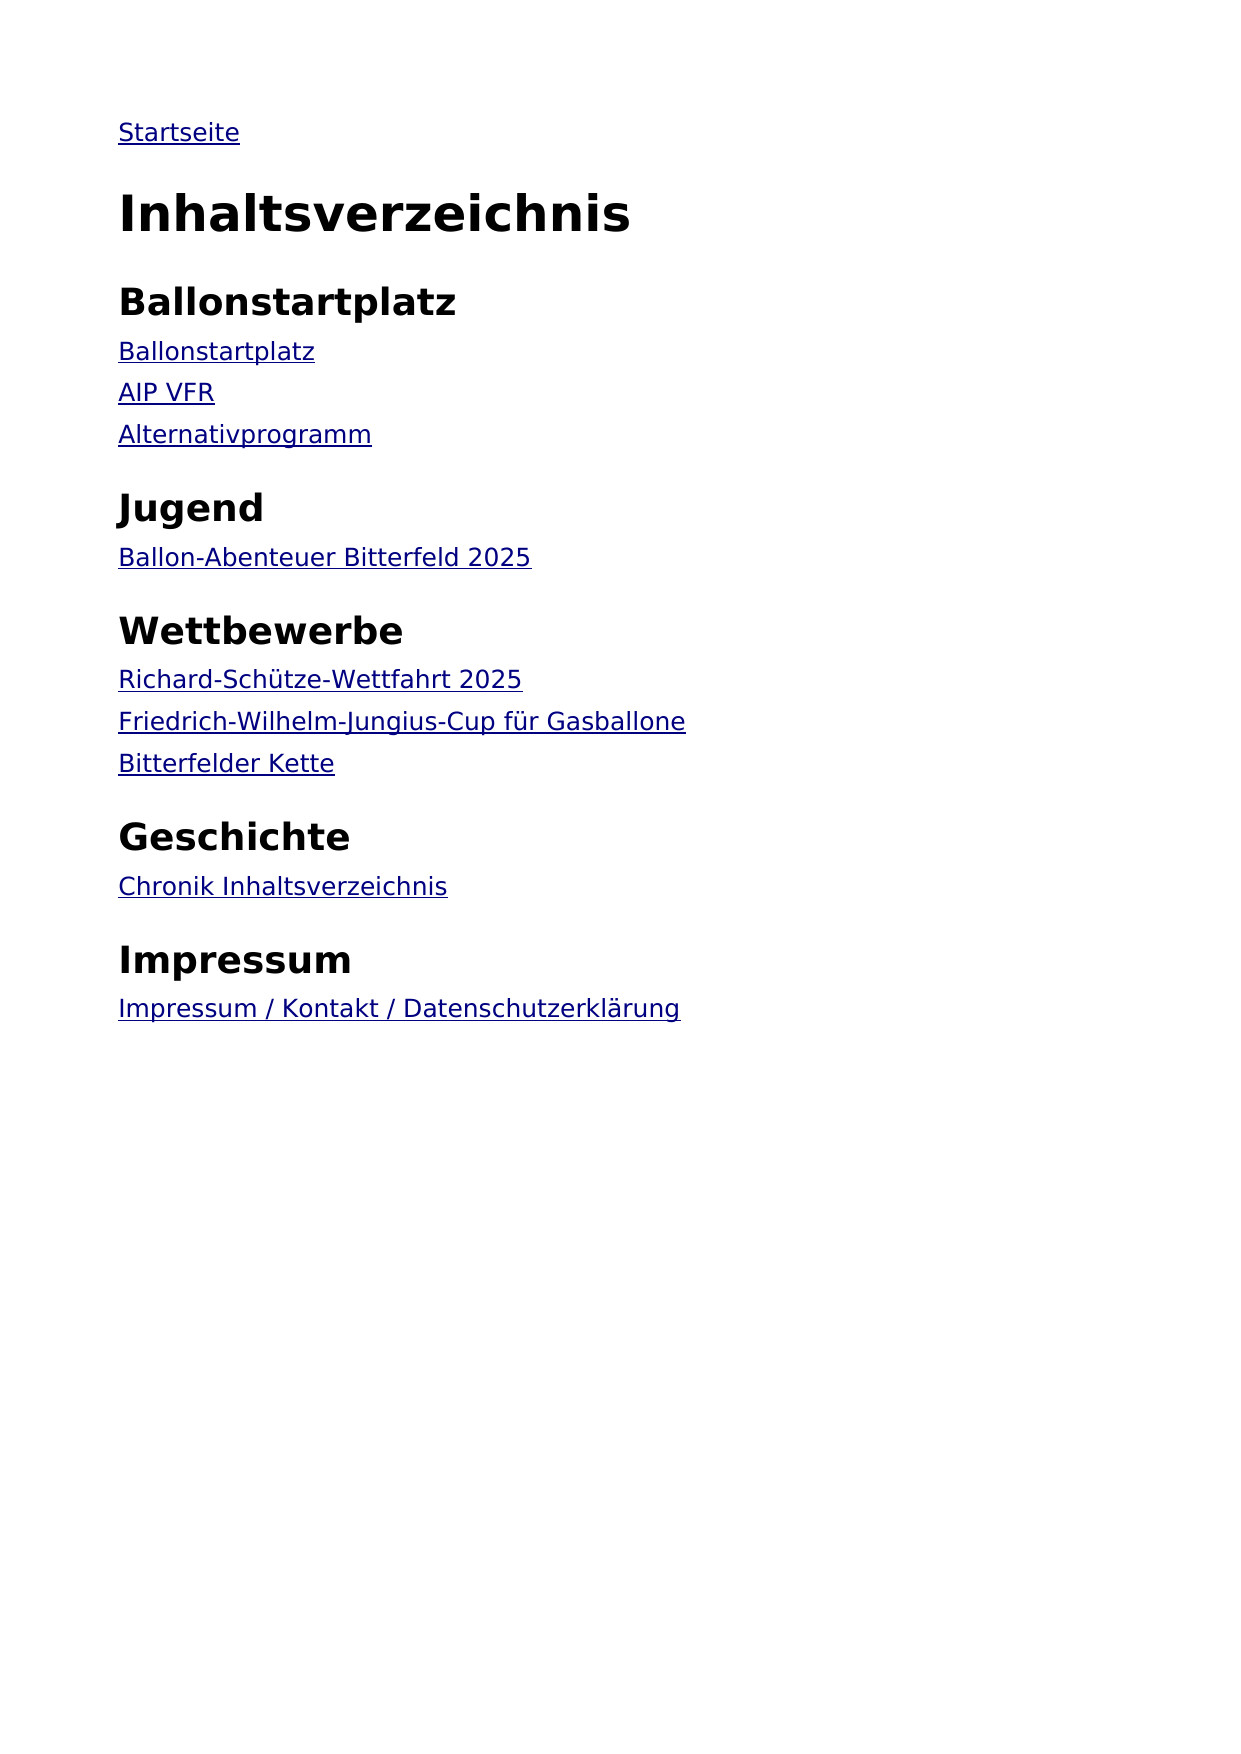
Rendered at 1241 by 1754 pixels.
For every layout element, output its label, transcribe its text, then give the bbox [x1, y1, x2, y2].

text Richard-Schütze-Wettfahrt 2025 [118, 666, 1122, 695]
subtitle Impressum [118, 938, 1122, 982]
subtitle Geschichte [118, 816, 1122, 859]
text Ballon-Abenteuer Bitterfeld 2025 [118, 543, 1122, 572]
text Ballonstartplatz [118, 337, 1122, 366]
text Startseite [118, 118, 1122, 147]
text Impressum / Kontakt / Datenschutzerklärung [118, 994, 1122, 1024]
subtitle Inhaltsverzeichnis [118, 185, 1122, 243]
text Chronik Inhaltsverzeichnis [118, 872, 1122, 901]
text Bitterfelder Kette [118, 749, 1122, 778]
subtitle Ballonstartplatz [118, 281, 1122, 324]
text Friedrich-Wilhelm-Jungius-Cup für Gasballone [118, 707, 1122, 736]
subtitle Jugend [118, 487, 1122, 530]
subtitle Wettbewerbe [118, 609, 1122, 653]
text AIP VFR [118, 378, 1122, 407]
text Alternativprogramm [118, 420, 1122, 449]
